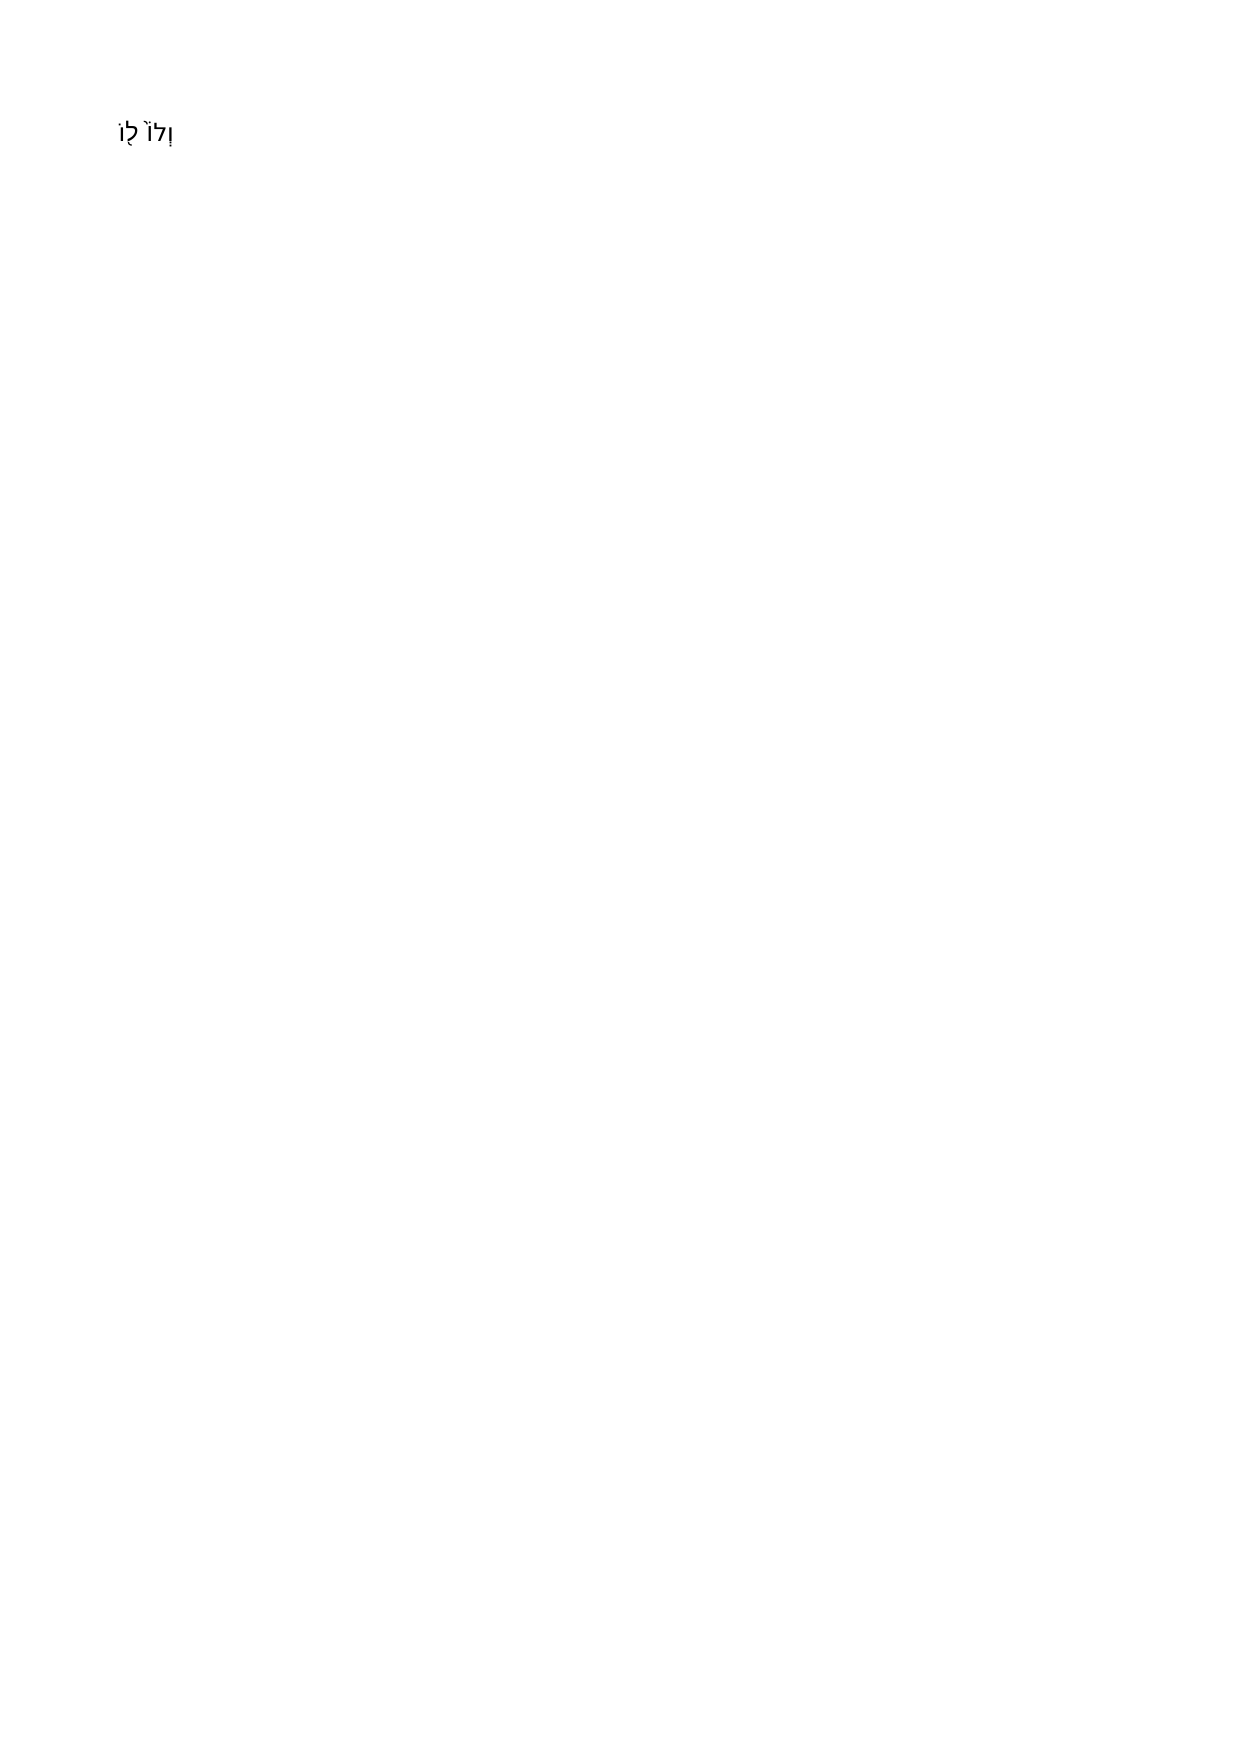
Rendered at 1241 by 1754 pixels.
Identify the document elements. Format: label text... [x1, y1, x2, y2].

text וְלוֹ֙ ל֖וֹ [118, 118, 1122, 147]
